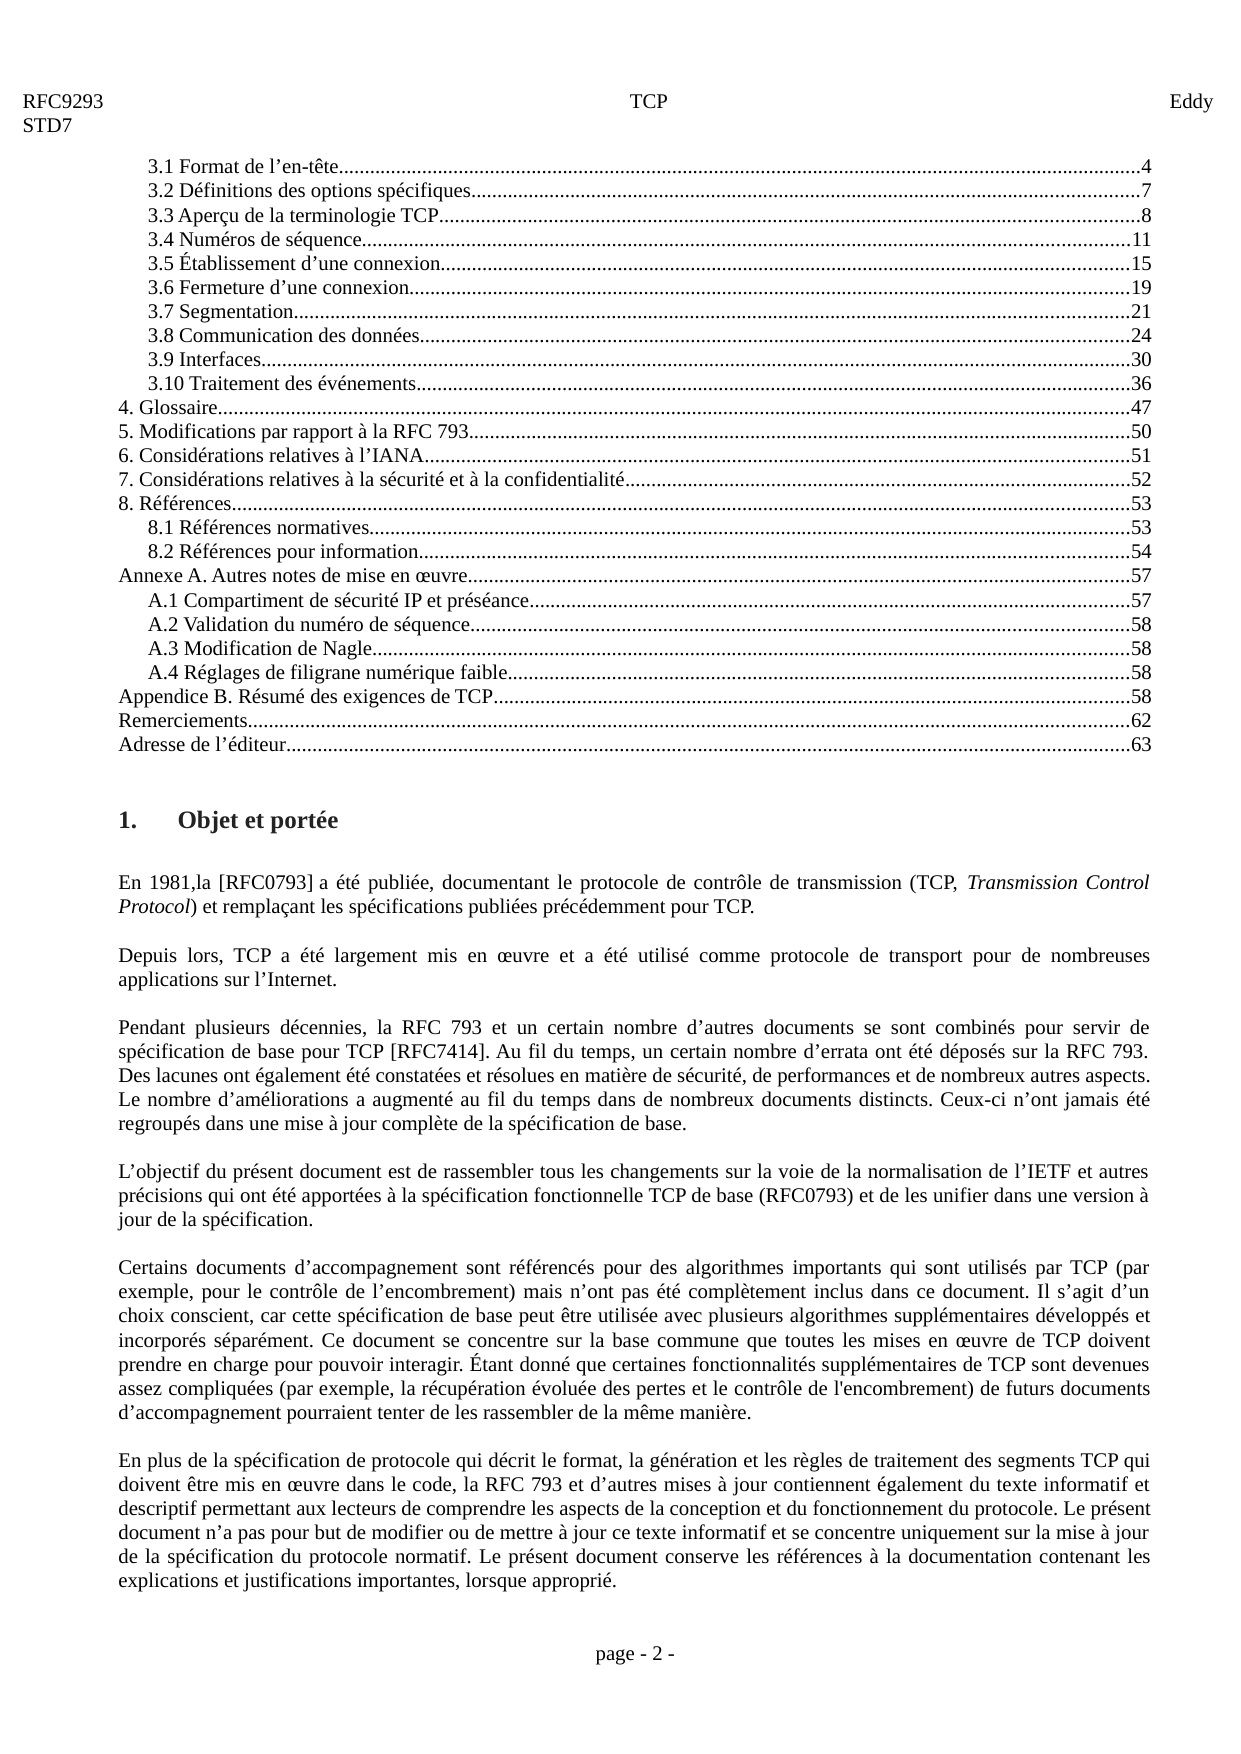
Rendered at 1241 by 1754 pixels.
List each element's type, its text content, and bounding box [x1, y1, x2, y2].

text Appendice B. Résumé des exigences de TCP 58 [118, 684, 1152, 708]
text 3.4 Numéros de séquence 11 [148, 227, 1152, 251]
text 7. Considérations relatives à la sécurité et à la confidentialité 52 [118, 467, 1152, 491]
text 5. Modifications par rapport à la RFC 793 50 [118, 419, 1152, 443]
text L’objectif du présent document est de rassembler tous les changements sur la voie de la normalisation de l’IETF et autres précisions qui ont été apportées à la spécification fonctionnelle TCP de base (RFC0793) et de les unifier dans une version à jour de la spécification. [118, 1159, 1152, 1231]
subtitle 1. Objet et portée [118, 805, 1152, 834]
text 8.1 Références normatives 53 [148, 515, 1152, 539]
text 3.7 Segmentation 21 [148, 299, 1152, 323]
text 3.9 Interfaces 30 [148, 347, 1152, 371]
text A.4 Réglages de filigrane numérique faible 58 [148, 660, 1152, 684]
text A.3 Modification de Nagle 58 [148, 636, 1152, 660]
text 3.2 Définitions des options spécifiques 7 [148, 178, 1152, 202]
text 3.1 Format de l’en-tête 4 [148, 154, 1152, 178]
text 3.8 Communication des données 24 [148, 323, 1152, 347]
text 8. Références 53 [118, 491, 1152, 515]
text Depuis lors, TCP a été largement mis en œuvre et a été utilisé comme protocole de transport pour de nombreuses applications sur l’Internet. [118, 942, 1152, 991]
text Certains documents d’accompagnement sont référencés pour des algorithmes importants qui sont utilisés par TCP (par exemple, pour le contrôle de l’encombrement) mais n’ont pas été complètement inclus dans ce document. Il s’agit d’un choix conscient, car cette spécification de base peut être utilisée avec plusieurs algorithmes supplémentaires développés et incorporés séparément. Ce document se concentre sur la base commune que toutes les mises en œuvre de TCP doivent prendre en charge pour pouvoir interagir. Étant donné que certaines fonctionnalités supplémentaires de TCP sont devenues assez compliquées (par exemple, la récupération évoluée des pertes et le contrôle de l'encombrement) de futurs documents d’accompagnement pourraient tenter de les rassembler de la même manière. [118, 1255, 1152, 1424]
text A.2 Validation du numéro de séquence 58 [148, 612, 1152, 636]
text 3.10 Traitement des événements 36 [148, 371, 1152, 395]
text Adresse de l’éditeur 63 [118, 732, 1152, 756]
text Remerciements 62 [118, 708, 1152, 732]
text 6. Considérations relatives à l’IANA 51 [118, 443, 1152, 467]
text 8.2 Références pour information 54 [148, 539, 1152, 563]
text Annexe A. Autres notes de mise en œuvre 57 [118, 563, 1152, 587]
text En 1981,la [RFC0793] a été publiée, documentant le protocole de contrôle de transmission (TCP, Transmission Control Protocol) et remplaçant les spécifications publiées précédemment pour TCP. [118, 870, 1152, 918]
text 3.3 Aperçu de la terminologie TCP 8 [148, 202, 1152, 227]
text 3.6 Fermeture d’une connexion 19 [148, 275, 1152, 299]
text A.1 Compartiment de sécurité IP et préséance 57 [148, 587, 1152, 612]
text En plus de la spécification de protocole qui décrit le format, la génération et les règles de traitement des segments TCP qui doivent être mis en œuvre dans le code, la RFC 793 et d’autres mises à jour contiennent également du texte informatif et descriptif permettant aux lecteurs de comprendre les aspects de la conception et du fonctionnement du protocole. Le présent document n’a pas pour but de modifier ou de mettre à jour ce texte informatif et se concentre uniquement sur la mise à jour de la spécification du protocole normatif. Le présent document conserve les références à la documentation contenant les explications et justifications importantes, lorsque approprié. [118, 1448, 1152, 1592]
text 4. Glossaire 47 [118, 395, 1152, 419]
text Pendant plusieurs décennies, la RFC 793 et un certain nombre d’autres documents se sont combinés pour servir de spécification de base pour TCP [RFC7414]. Au fil du temps, un certain nombre d’errata ont été déposés sur la RFC 793. Des lacunes ont également été constatées et résolues en matière de sécurité, de performances et de nombreux autres aspects. Le nombre d’améliorations a augmenté au fil du temps dans de nombreux documents distincts. Ceux-ci n’ont jamais été regroupés dans une mise à jour complète de la spécification de base. [118, 1015, 1152, 1135]
text 3.5 Établissement d’une connexion 15 [148, 251, 1152, 275]
